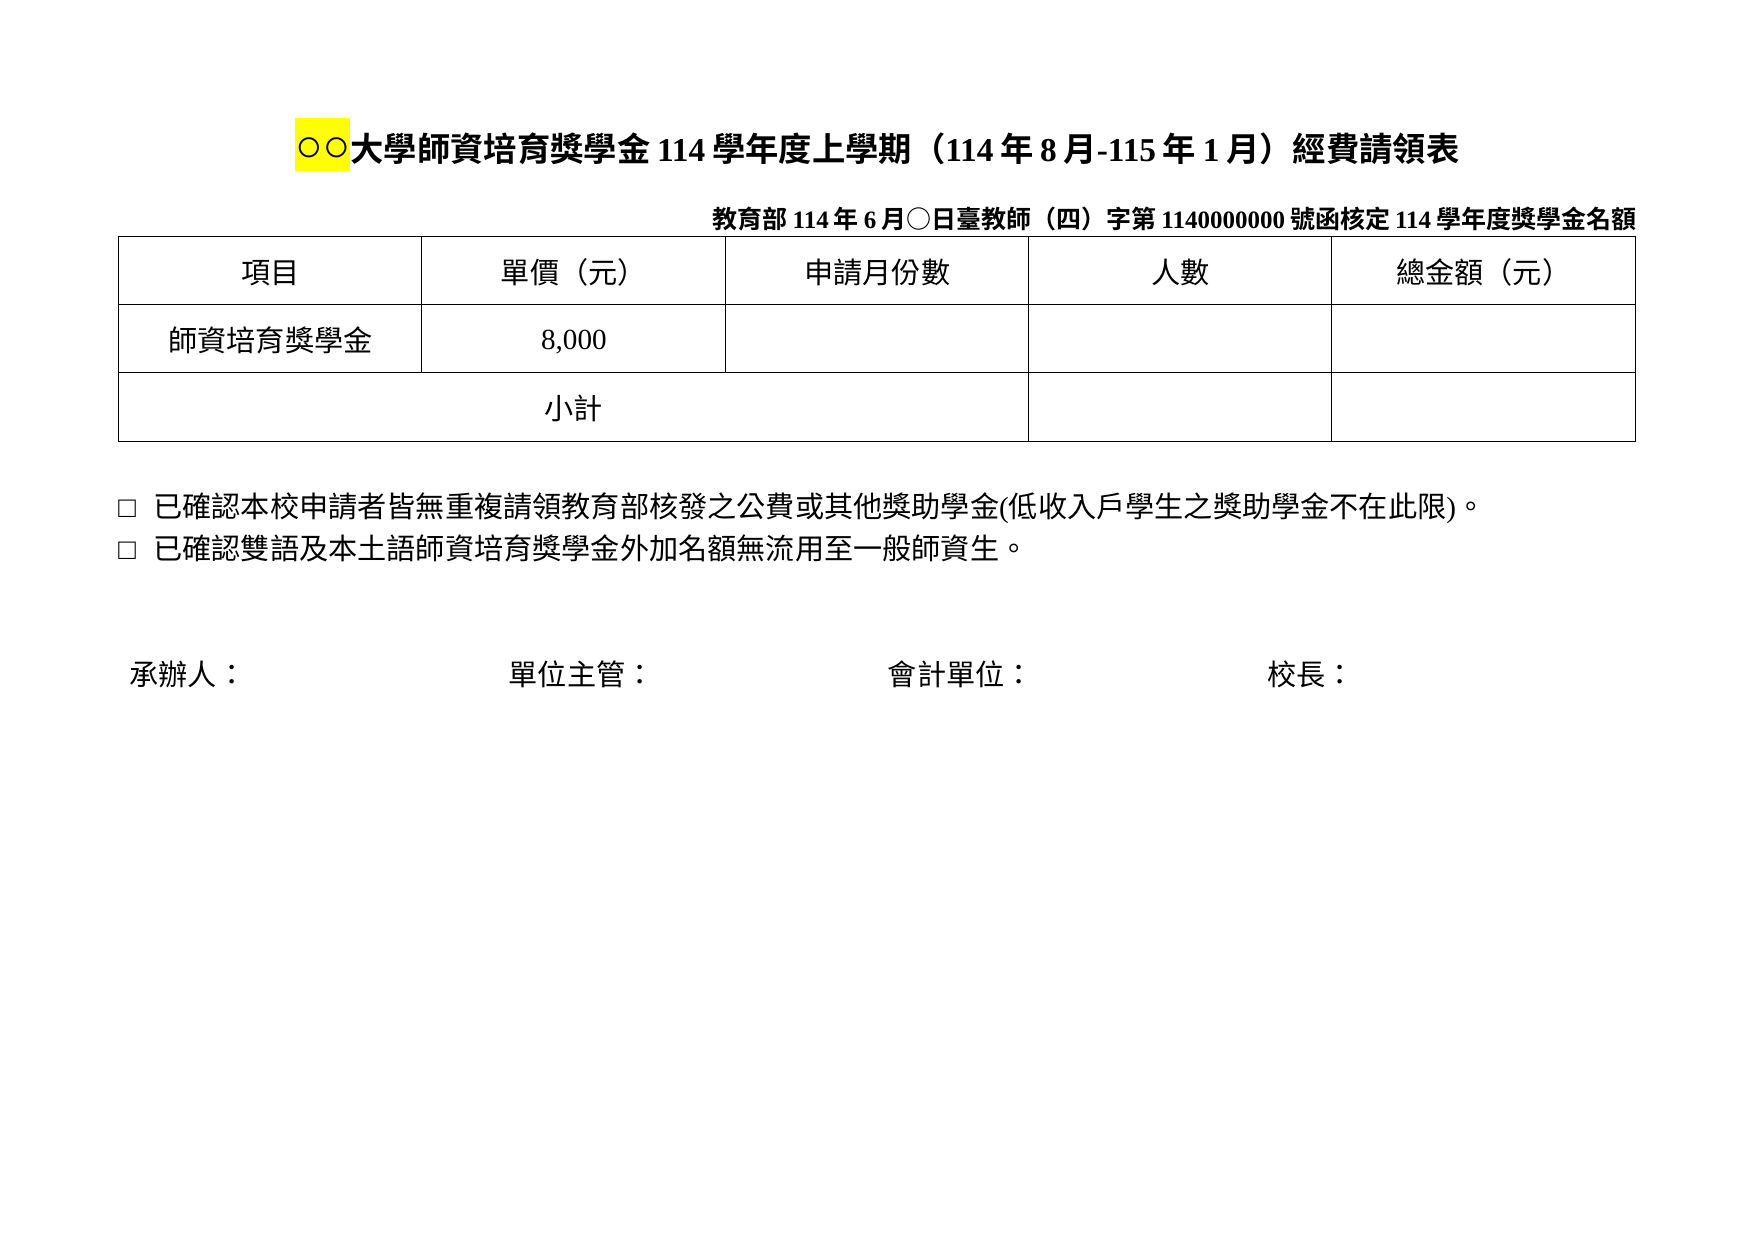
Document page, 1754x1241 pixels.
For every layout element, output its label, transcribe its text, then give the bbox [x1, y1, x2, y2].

table_header 總金額（元） [1332, 237, 1635, 304]
table_cell 8,000 [422, 305, 725, 372]
text □ 已確認本校申請者皆無重複請領教育部核發之公費或其他獎助學金(低收入戶學生之獎助學金不在此限)。 [118, 483, 1636, 526]
table_cell 師資培育獎學金 [119, 305, 421, 372]
table_cell [1332, 305, 1635, 372]
table_cell [726, 305, 1028, 372]
table_cell [1332, 373, 1635, 441]
table_header 校長： [1256, 651, 1635, 694]
text 教育部114年6月○日臺教師（四）字第1140000000號函核定114學年度獎學金名額 [118, 199, 1636, 236]
table_header 承辦人： [118, 651, 497, 694]
table_header 會計單位： [876, 651, 1256, 694]
text ○○大學師資培育獎學金114學年度上學期（114年8月-115年1月）經費請領表 [118, 118, 1636, 171]
table_header 人數 [1029, 237, 1331, 304]
table_cell [1029, 373, 1331, 441]
table_header 項目 [119, 237, 421, 304]
table_header 單位主管： [497, 651, 876, 694]
text □ 已確認雙語及本土語師資培育獎學金外加名額無流用至一般師資生。 [118, 526, 1636, 568]
table_cell [1029, 305, 1331, 372]
table_header 單價（元） [422, 237, 725, 304]
table_header 申請月份數 [726, 237, 1028, 304]
table_cell 小計 [119, 373, 1028, 441]
